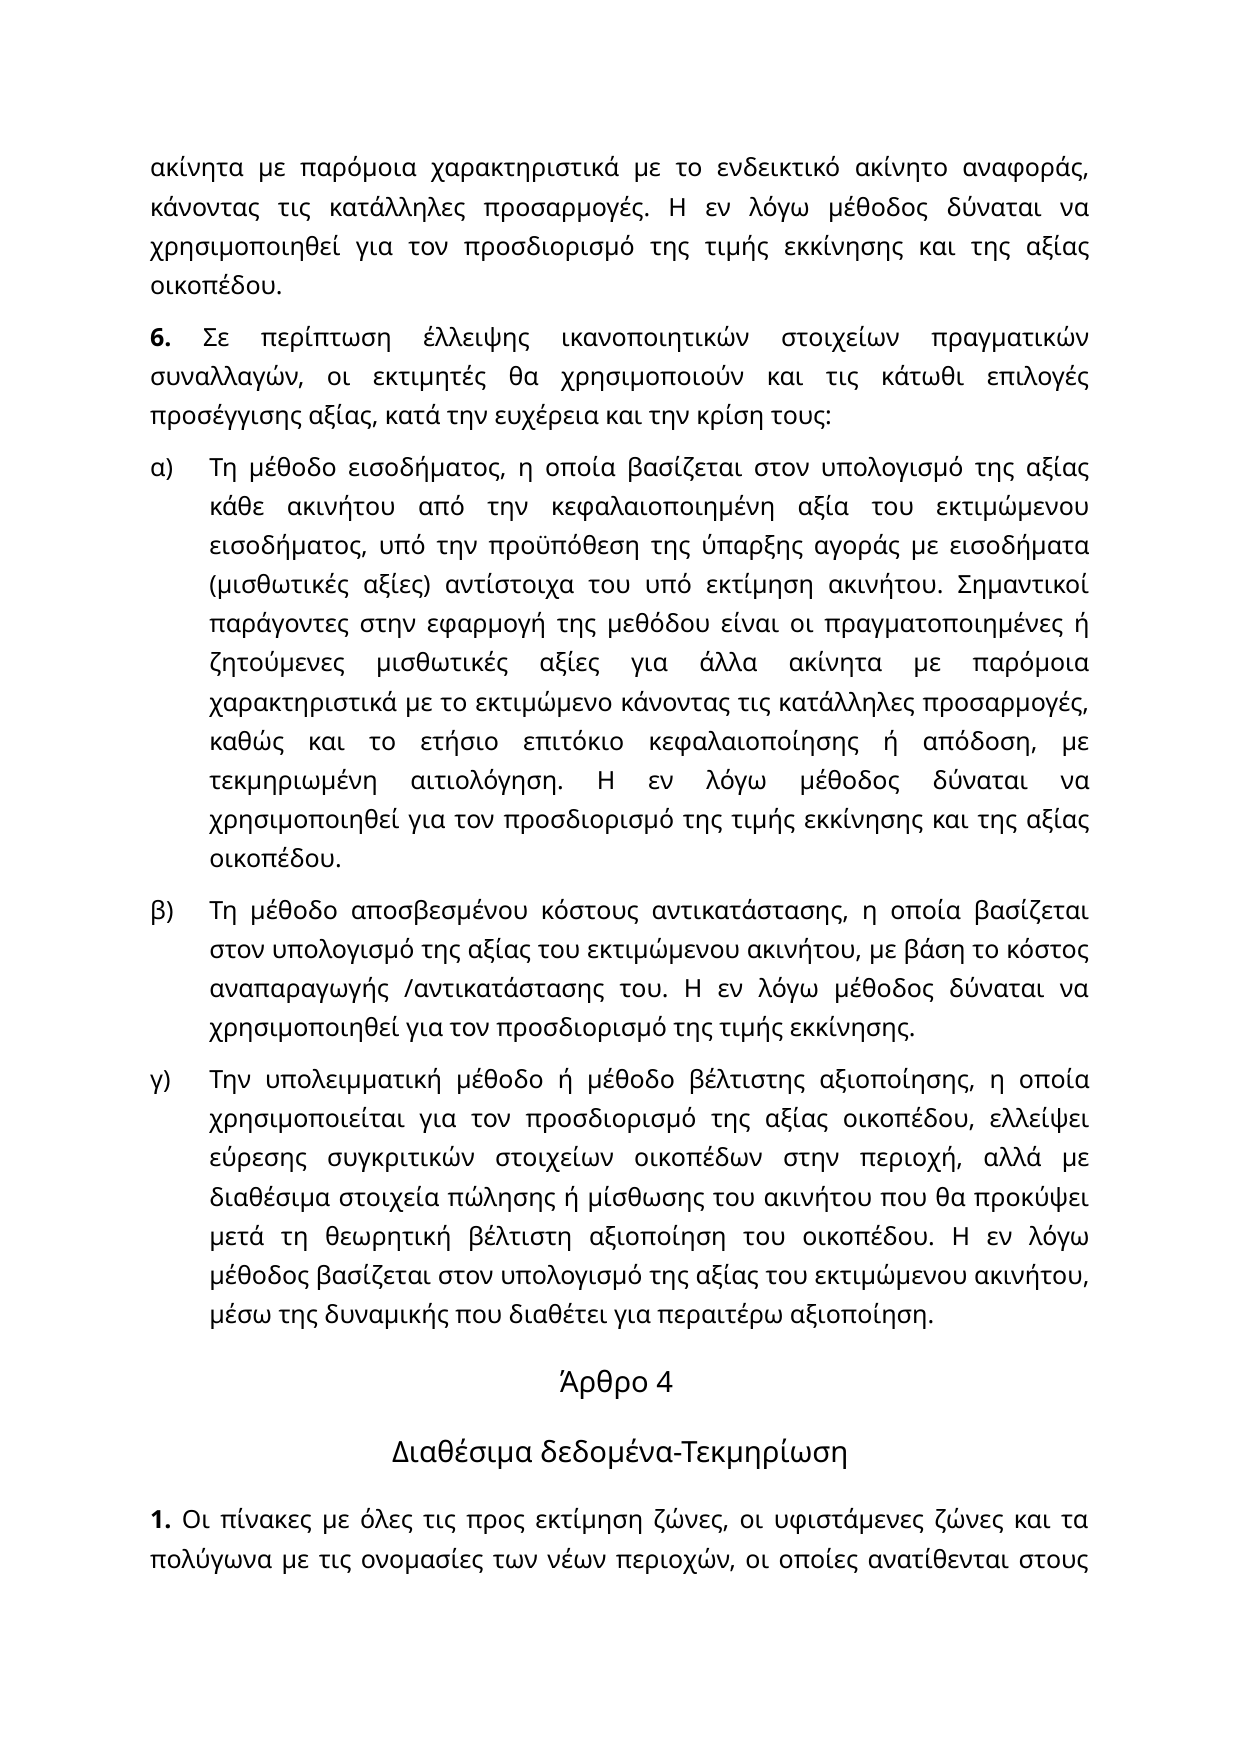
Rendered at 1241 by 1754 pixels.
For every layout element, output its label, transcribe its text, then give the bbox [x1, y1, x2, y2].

list β) Τη μέθοδο αποσβεσμένου κόστους αντικατάστασης, η οποία βασίζεται στον υπολογισμό της αξίας του εκτιμώμενου ακινήτου, με βάση το κόστος αναπαραγωγής /αντικατάστασης του. Η εν λόγω μέθοδος δύναται να χρησιμοποιηθεί για τον προσδιορισμό της τιμής εκκίνησης. [150, 892, 1090, 1044]
text 1. Οι πίνακες με όλες τις προς εκτίμηση ζώνες, οι υφιστάμενες ζώνες και τα πολύγωνα με τις ονομασίες των νέων περιοχών, οι οποίες ανατίθενται στους [150, 1502, 1090, 1575]
text ακίνητα με παρόμοια χαρακτηριστικά με το ενδεικτικό ακίνητο αναφοράς, κάνοντας τις κατάλληλες προσαρμογές. Η εν λόγω μέθοδος δύναται να χρησιμοποιηθεί για τον προσδιορισμό της τιμής εκκίνησης και της αξίας οικοπέδου. [150, 150, 1090, 302]
list γ) Την υπολειμματική μέθοδο ή μέθοδο βέλτιστης αξιοποίησης, η οποία χρησιμοποιείται για τον προσδιορισμό της αξίας οικοπέδου, ελλείψει εύρεσης συγκριτικών στοιχείων οικοπέδων στην περιοχή, αλλά με διαθέσιμα στοιχεία πώλησης ή μίσθωσης του ακινήτου που θα προκύψει μετά τη θεωρητική βέλτιστη αξιοποίηση του οικοπέδου. Η εν λόγω μέθοδος βασίζεται στον υπολογισμό της αξίας του εκτιμώμενου ακινήτου, μέσω της δυναμικής που διαθέτει για περαιτέρω αξιοποίηση. [150, 1062, 1090, 1331]
subtitle Άρθρο 4 [150, 1361, 1090, 1401]
list α) Τη μέθοδο εισοδήματος, η οποία βασίζεται στον υπολογισμό της αξίας κάθε ακινήτου από την κεφαλαιοποιημένη αξία του εκτιμώμενου εισοδήματος, υπό την προϋπόθεση της ύπαρξης αγοράς με εισοδήματα (μισθωτικές αξίες) αντίστοιχα του υπό εκτίμηση ακινήτου. Σημαντικοί παράγοντες στην εφαρμογή της μεθόδου είναι οι πραγματοποιημένες ή ζητούμενες μισθωτικές αξίες για άλλα ακίνητα με παρόμοια χαρακτηριστικά με το εκτιμώμενο κάνοντας τις κατάλληλες προσαρμογές, καθώς και το ετήσιο επιτόκιο κεφαλαιοποίησης ή απόδοση, με τεκμηριωμένη αιτιολόγηση. Η εν λόγω μέθοδος δύναται να χρησιμοποιηθεί για τον προσδιορισμό της τιμής εκκίνησης και της αξίας οικοπέδου. [150, 449, 1090, 875]
subtitle Διαθέσιμα δεδομένα-Τεκμηρίωση [150, 1431, 1090, 1471]
text 6. Σε περίπτωση έλλειψης ικανοποιητικών στοιχείων πραγματικών συναλλαγών, οι εκτιμητές θα χρησιμοποιούν και τις κάτωθι επιλογές προσέγγισης αξίας, κατά την ευχέρεια και την κρίση τους: [150, 319, 1090, 432]
